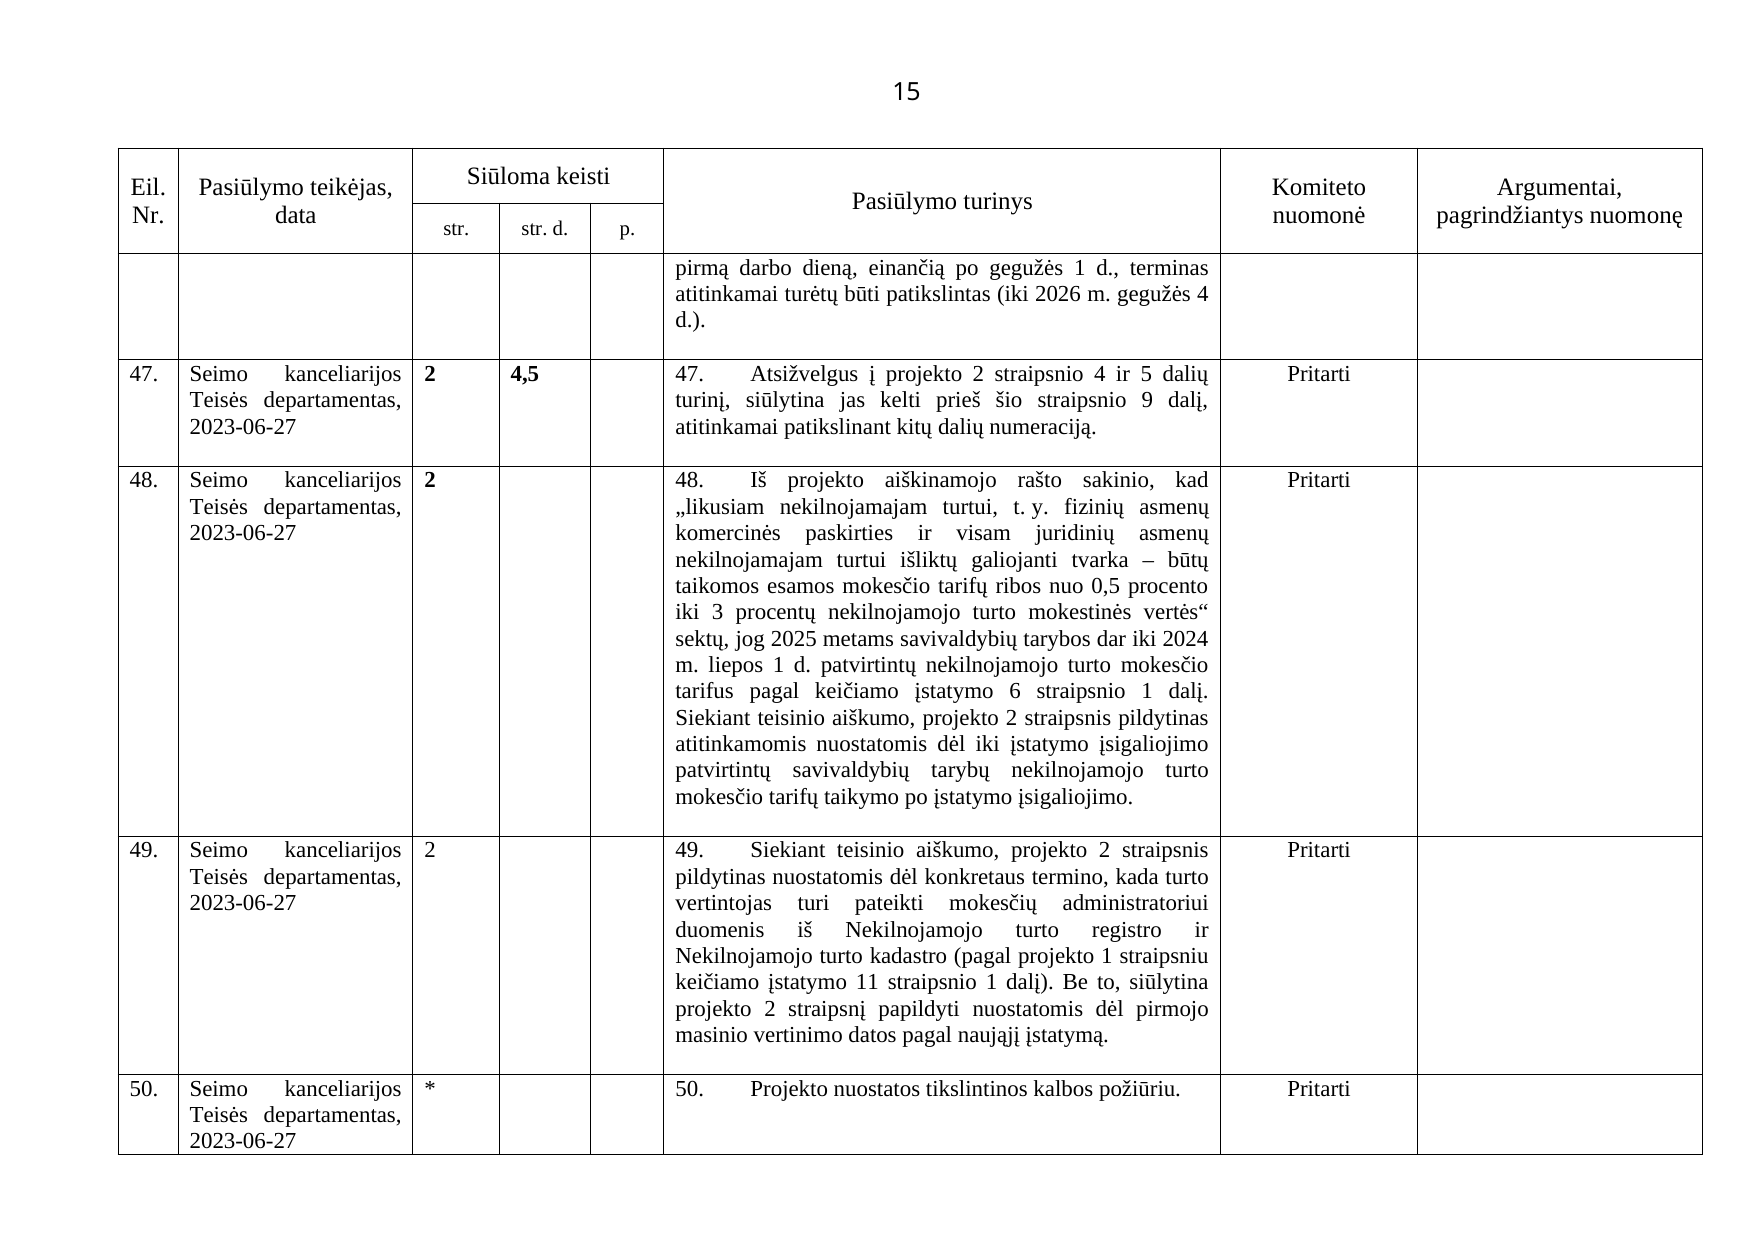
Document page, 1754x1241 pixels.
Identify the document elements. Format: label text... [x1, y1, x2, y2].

table_cell Seimo kanceliarijos Teisės departamentas, 2023-06-27 [179, 837, 412, 1074]
table_cell Pritarti [1221, 360, 1417, 466]
table_cell [413, 254, 499, 359]
table_cell Pritarti [1221, 837, 1417, 1074]
table_cell [591, 254, 663, 359]
table_cell [1418, 360, 1702, 466]
table_cell 50. [119, 1075, 178, 1154]
table_cell [591, 837, 663, 1074]
table_cell [500, 1075, 590, 1154]
table_cell Seimo kanceliarijos Teisės departamentas, 2023-06-27 [179, 1075, 412, 1154]
table_header Pasiūlymo teikėjas, data [179, 149, 412, 253]
table_header Argumentai, pagrindžiantys nuomonę [1418, 149, 1702, 253]
table_header Eil. Nr. [119, 149, 178, 253]
table_cell [1418, 837, 1702, 1074]
table_cell 4,5 [500, 360, 590, 466]
table_cell 47. Atsižvelgus į projekto 2 straipsnio 4 ir 5 dalių turinį, siūlytina jas kelti prieš šio straipsnio 9 dalį, atitinkamai patikslinant kitų dalių numeraciją. [664, 360, 1220, 466]
table_cell str. [413, 204, 499, 253]
table_cell 49. [119, 837, 178, 1074]
table_cell [500, 467, 590, 836]
table_header Komiteto nuomonė [1221, 149, 1417, 253]
table_cell [591, 1075, 663, 1154]
table_cell [1418, 1075, 1702, 1154]
table_cell [1418, 254, 1702, 359]
table_cell str. d. [500, 204, 590, 253]
table_cell 49. Siekiant teisinio aiškumo, projekto 2 straipsnis pildytinas nuostatomis dėl konkretaus termino, kada turto vertintojas turi pateikti mokesčių administratoriui duomenis iš Nekilnojamojo turto registro ir Nekilnojamojo turto kadastro (pagal projekto 1 straipsniu keičiamo įstatymo 11 straipsnio 1 dalį). Be to, siūlytina projekto 2 straipsnį papildyti nuostatomis dėl pirmojo masinio vertinimo datos pagal naująjį įstatymą. [664, 837, 1220, 1074]
table_cell [500, 837, 590, 1074]
table_cell 48. Iš projekto aiškinamojo rašto sakinio, kad „likusiam nekilnojamajam turtui, t. y. fizinių asmenų komercinės paskirties ir visam juridinių asmenų nekilnojamajam turtui išliktų galiojanti tvarka – būtų taikomos esamos mokesčio tarifų ribos nuo 0,5 procento iki 3 procentų nekilnojamojo turto mokestinės vertės“ sektų, jog 2025 metams savivaldybių tarybos dar iki 2024 m. liepos 1 d. patvirtintų nekilnojamojo turto mokesčio tarifus pagal keičiamo įstatymo 6 straipsnio 1 dalį. Siekiant teisinio aiškumo, projekto 2 straipsnis pildytinas atitinkamomis nuostatomis dėl iki įstatymo įsigaliojimo patvirtintų savivaldybių tarybų nekilnojamojo turto mokesčio tarifų taikymo po įstatymo įsigaliojimo. [664, 467, 1220, 836]
table_cell Pritarti [1221, 1075, 1417, 1154]
table_cell Seimo kanceliarijos Teisės departamentas, 2023-06-27 [179, 467, 412, 836]
table_cell pirmą darbo dieną, einančią po gegužės 1 d., terminas atitinkamai turėtų būti patikslintas (iki 2026 m. gegužės 4 d.). [664, 254, 1220, 359]
table_cell 2 [413, 467, 499, 836]
table_cell [179, 254, 412, 359]
table_cell p. [591, 204, 663, 253]
table_cell [591, 467, 663, 836]
table_cell [1418, 467, 1702, 836]
table_header Pasiūlymo turinys [664, 149, 1220, 253]
table_cell 47. [119, 360, 178, 466]
table_cell 2 [413, 360, 499, 466]
table_cell 50. Projekto nuostatos tikslintinos kalbos požiūriu. [664, 1075, 1220, 1154]
table_cell Pritarti [1221, 467, 1417, 836]
table_cell 48. [119, 467, 178, 836]
table_cell [1221, 254, 1417, 359]
table_cell [591, 360, 663, 466]
table_cell [500, 254, 590, 359]
table_cell * [413, 1075, 499, 1154]
table_header Siūloma keisti [413, 149, 663, 202]
table_cell [119, 254, 178, 359]
table_cell Seimo kanceliarijos Teisės departamentas, 2023-06-27 [179, 360, 412, 466]
table_cell 2 [413, 837, 499, 1074]
